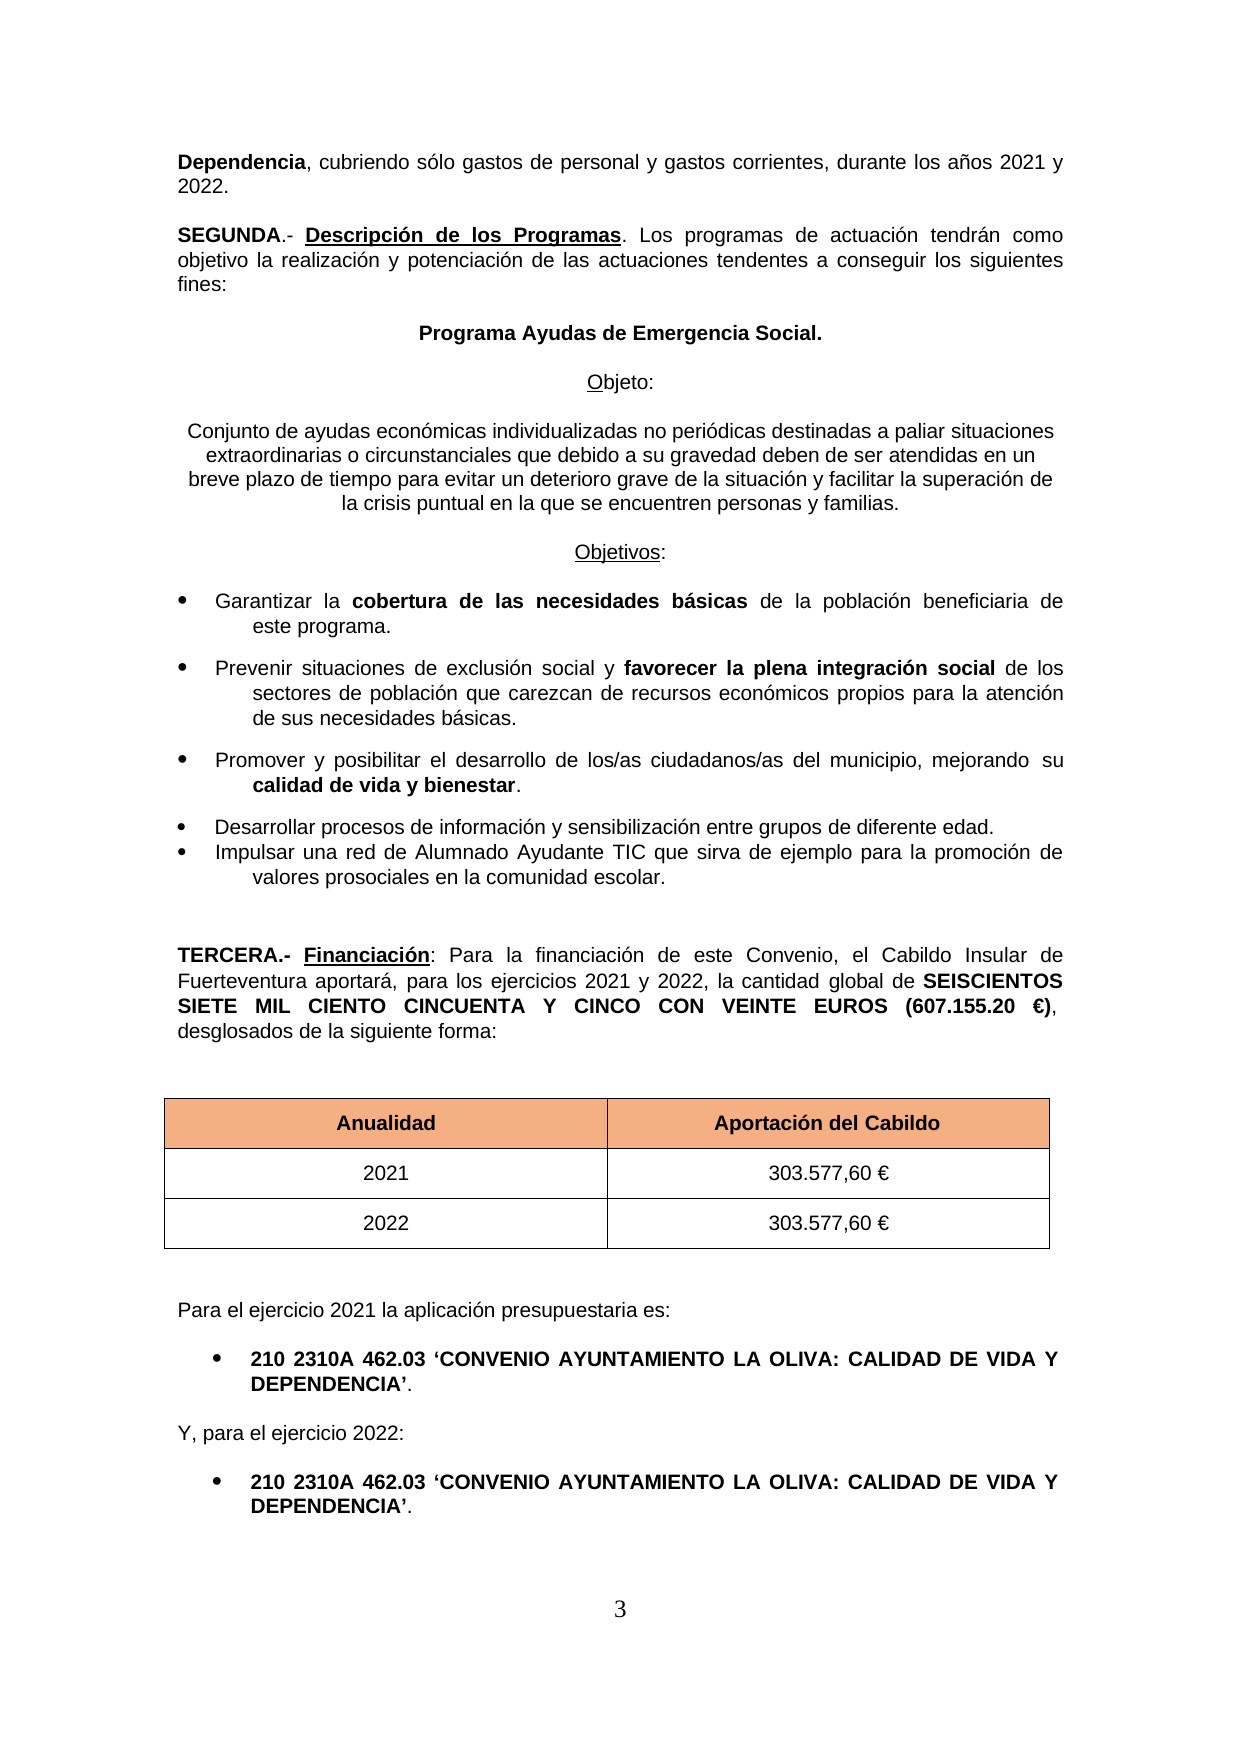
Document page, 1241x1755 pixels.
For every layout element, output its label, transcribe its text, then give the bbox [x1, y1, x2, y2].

list Impulsar una red de Alumnado Ayudante TIC que sirva de ejemplo para la promoción de valores prosociales en la comunidad escolar. [178, 840, 1064, 889]
text desglosados de la siguiente forma: [177, 1019, 1076, 1043]
text Dependencia, cubriendo sólo gastos de personal y gastos corrientes, durante los años 2021 y 2022. [177, 150, 1064, 198]
subtitle Programa Ayudas de Emergencia Social. [417, 321, 823, 344]
list 210 2310A 462.03 ‘CONVENIO AYUNTAMIENTO LA OLIVA: CALIDAD DE VIDA Y DEPENDENCIA’. [213, 1347, 1064, 1395]
text Para el ejercicio 2021 la aplicación presupuestaria es: [177, 1298, 1076, 1322]
text Y, para el ejercicio 2022: [177, 1421, 1076, 1444]
list Garantizar la cobertura de las necesidades básicas de la población beneficiaria de este programa. [178, 589, 1064, 638]
table_cell 303.577,60 € [608, 1199, 1049, 1248]
text Conjunto de ayudas económicas individualizadas no periódicas destinadas a paliar situaciones extraordinarias o circunstanciales que debido a su gravedad deben de ser atendidas en un breve plazo de tiempo para evitar un deterioro grave de la situación y facilitar la superación de la crisis puntual en la que se encuentren personas y familias. [182, 418, 1058, 515]
table_header Anualidad [165, 1099, 607, 1148]
list Desarrollar procesos de información y sensibilización entre grupos de diferente edad. [178, 814, 1076, 839]
text Objetivos: [417, 540, 823, 564]
text Objeto: [417, 369, 823, 393]
table_cell 303.577,60 € [608, 1149, 1049, 1198]
table_cell 2022 [165, 1199, 607, 1248]
list Prevenir situaciones de exclusión social y favorecer la plena integración social de los sectores de población que carezcan de recursos económicos propios para la atención de sus necesidades básicas. [178, 656, 1064, 730]
text TERCERA.- Financiación: Para la financiación de este Convenio, el Cabildo Insular de Fuerteventura aportará, para los ejercicios 2021 y 2022, la cantidad global de SEISCIENTOS SIETE MIL CIENTO CINCUENTA Y CINCO CON VEINTE EUROS (607.155.20 €), [177, 943, 1064, 1018]
list Promover y posibilitar el desarrollo de los/as ciudadanos/as del municipio, mejorando su calidad de vida y bienestar. [178, 748, 1064, 797]
table_header Aportación del Cabildo [608, 1099, 1049, 1148]
table_cell 2021 [165, 1149, 607, 1198]
text SEGUNDA.- Descripción de los Programas. Los programas de actuación tendrán como objetivo la realización y potenciación de las actuaciones tendentes a conseguir los siguientes fines: [177, 223, 1064, 296]
list 210 2310A 462.03 ‘CONVENIO AYUNTAMIENTO LA OLIVA: CALIDAD DE VIDA Y DEPENDENCIA’. [213, 1469, 1064, 1518]
